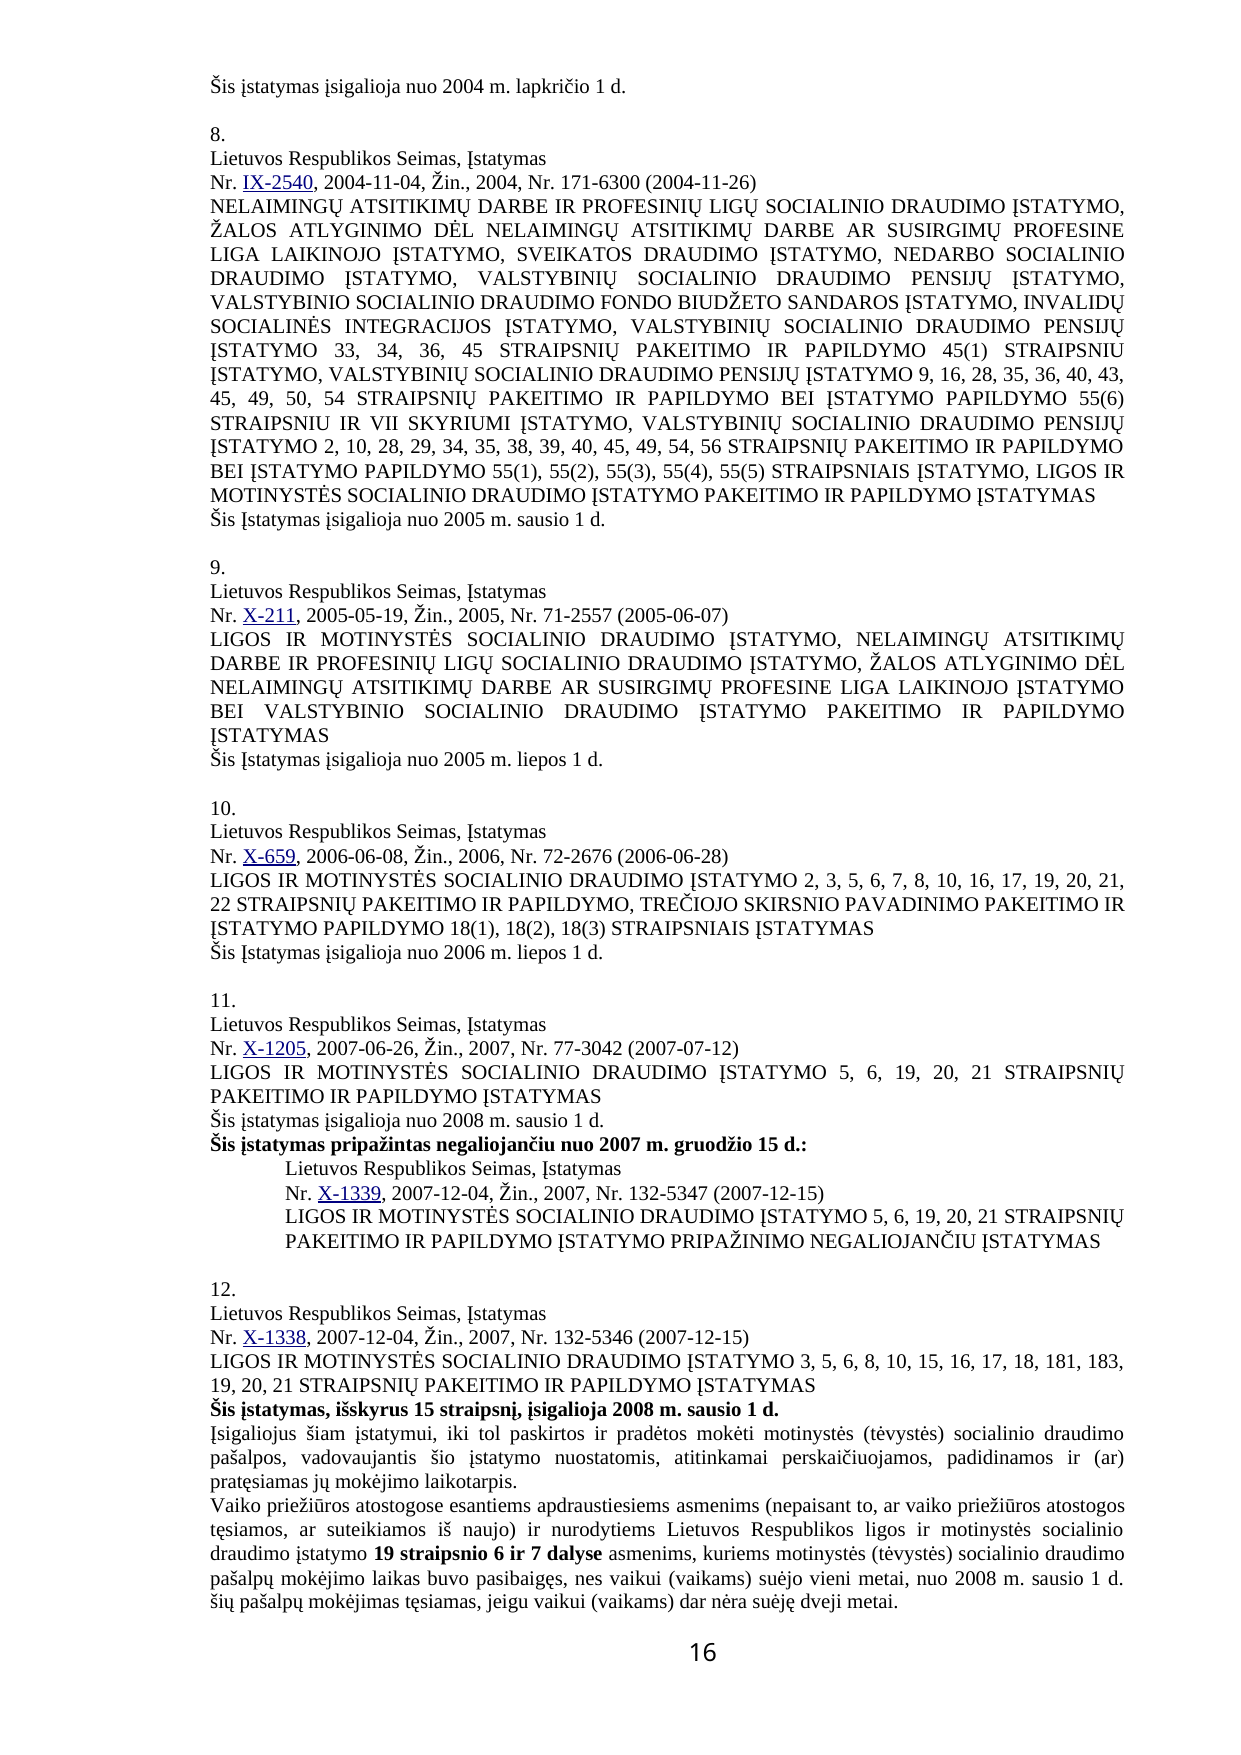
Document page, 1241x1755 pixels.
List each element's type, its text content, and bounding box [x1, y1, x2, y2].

text Šis Įstatymas įsigalioja nuo 2005 m. liepos 1 d. [210, 747, 1126, 771]
text Šis Įstatymas įsigalioja nuo 2006 m. liepos 1 d. [210, 940, 1126, 964]
text Lietuvos Respublikos Seimas, Įstatymas [210, 1156, 1126, 1180]
text Šis įstatymas pripažintas negaliojančiu nuo 2007 m. gruodžio 15 d.: [210, 1132, 1126, 1156]
text Vaiko priežiūros atostogose esantiems apdraustiesiems asmenims (nepaisant to, ar vaiko priežiūros atostogos tęsiamos, ar suteikiamos iš naujo) ir nurodytiems Lietuvos Respublikos ligos ir motinystės socialinio draudimo įstatymo 19 straipsnio 6 ir 7 dalyse asmenims, kuriems motinystės (tėvystės) socialinio draudimo pašalpų mokėjimo laikas buvo pasibaigęs, nes vaikui (vaikams) suėjo vieni metai, nuo 2008 m. sausio 1 d. šių pašalpų mokėjimas tęsiamas, jeigu vaikui (vaikams) dar nėra suėję dveji metai. [210, 1493, 1126, 1613]
text 9. [210, 555, 1126, 579]
text Nr. IX-2540, 2004-11-04, Žin., 2004, Nr. 171-6300 (2004-11-26) [210, 170, 1126, 194]
text 10. [210, 795, 1126, 819]
text 12. [210, 1277, 1126, 1301]
text Nr. X-1338, 2007-12-04, Žin., 2007, Nr. 132-5346 (2007-12-15) [210, 1325, 1126, 1349]
text Nr. X-1339, 2007-12-04, Žin., 2007, Nr. 132-5347 (2007-12-15) [210, 1180, 1126, 1204]
text LIGOS IR MOTINYSTĖS SOCIALINIO DRAUDIMO ĮSTATYMO, NELAIMINGŲ ATSITIKIMŲ DARBE IR PROFESINIŲ LIGŲ SOCIALINIO DRAUDIMO ĮSTATYMO, ŽALOS ATLYGINIMO DĖL NELAIMINGŲ ATSITIKIMŲ DARBE AR SUSIRGIMŲ PROFESINE LIGA LAIKINOJO ĮSTATYMO BEI VALSTYBINIO SOCIALINIO DRAUDIMO ĮSTATYMO PAKEITIMO IR PAPILDYMO ĮSTATYMAS [210, 627, 1126, 747]
text Šis Įstatymas įsigalioja nuo 2005 m. sausio 1 d. [210, 507, 1126, 531]
text LIGOS IR MOTINYSTĖS SOCIALINIO DRAUDIMO ĮSTATYMO 3, 5, 6, 8, 10, 15, 16, 17, 18, 181, 183, 19, 20, 21 STRAIPSNIŲ PAKEITIMO IR PAPILDYMO ĮSTATYMAS [210, 1349, 1126, 1397]
text Nr. X-211, 2005-05-19, Žin., 2005, Nr. 71-2557 (2005-06-07) [210, 603, 1126, 627]
text Šis įstatymas įsigalioja nuo 2004 m. lapkričio 1 d. [210, 73, 1126, 98]
text Lietuvos Respublikos Seimas, Įstatymas [210, 819, 1126, 843]
text 11. [210, 988, 1126, 1012]
text Lietuvos Respublikos Seimas, Įstatymas [210, 1301, 1126, 1325]
text LIGOS IR MOTINYSTĖS SOCIALINIO DRAUDIMO ĮSTATYMO 5, 6, 19, 20, 21 STRAIPSNIŲ PAKEITIMO IR PAPILDYMO ĮSTATYMO PRIPAŽINIMO NEGALIOJANČIU ĮSTATYMAS [285, 1204, 1126, 1253]
text Nr. X-1205, 2007-06-26, Žin., 2007, Nr. 77-3042 (2007-07-12) [210, 1036, 1126, 1060]
text Lietuvos Respublikos Seimas, Įstatymas [210, 146, 1126, 170]
text LIGOS IR MOTINYSTĖS SOCIALINIO DRAUDIMO ĮSTATYMO 2, 3, 5, 6, 7, 8, 10, 16, 17, 19, 20, 21, 22 STRAIPSNIŲ PAKEITIMO IR PAPILDYMO, TREČIOJO SKIRSNIO PAVADINIMO PAKEITIMO IR ĮSTATYMO PAPILDYMO 18(1), 18(2), 18(3) STRAIPSNIAIS ĮSTATYMAS [210, 868, 1126, 940]
text Lietuvos Respublikos Seimas, Įstatymas [210, 1012, 1126, 1036]
text LIGOS IR MOTINYSTĖS SOCIALINIO DRAUDIMO ĮSTATYMO 5, 6, 19, 20, 21 STRAIPSNIŲ PAKEITIMO IR PAPILDYMO ĮSTATYMAS [210, 1060, 1126, 1108]
text Šis įstatymas įsigalioja nuo 2008 m. sausio 1 d. [210, 1108, 1126, 1132]
text Įsigaliojus šiam įstatymui, iki tol paskirtos ir pradėtos mokėti motinystės (tėvystės) socialinio draudimo pašalpos, vadovaujantis šio įstatymo nuostatomis, atitinkamai perskaičiuojamos, padidinamos ir (ar) pratęsiamas jų mokėjimo laikotarpis. [210, 1421, 1126, 1493]
text Lietuvos Respublikos Seimas, Įstatymas [210, 579, 1126, 603]
text Šis įstatymas, išskyrus 15 straipsnį, įsigalioja 2008 m. sausio 1 d. [210, 1397, 1126, 1421]
text 8. [210, 122, 1126, 146]
text NELAIMINGŲ ATSITIKIMŲ DARBE IR PROFESINIŲ LIGŲ SOCIALINIO DRAUDIMO ĮSTATYMO, ŽALOS ATLYGINIMO DĖL NELAIMINGŲ ATSITIKIMŲ DARBE AR SUSIRGIMŲ PROFESINE LIGA LAIKINOJO ĮSTATYMO, SVEIKATOS DRAUDIMO ĮSTATYMO, NEDARBO SOCIALINIO DRAUDIMO ĮSTATYMO, VALSTYBINIŲ SOCIALINIO DRAUDIMO PENSIJŲ ĮSTATYMO, VALSTYBINIO SOCIALINIO DRAUDIMO FONDO BIUDŽETO SANDAROS ĮSTATYMO, INVALIDŲ SOCIALINĖS INTEGRACIJOS ĮSTATYMO, VALSTYBINIŲ SOCIALINIO DRAUDIMO PENSIJŲ ĮSTATYMO 33, 34, 36, 45 STRAIPSNIŲ PAKEITIMO IR PAPILDYMO 45(1) STRAIPSNIU ĮSTATYMO, VALSTYBINIŲ SOCIALINIO DRAUDIMO PENSIJŲ ĮSTATYMO 9, 16, 28, 35, 36, 40, 43, 45, 49, 50, 54 STRAIPSNIŲ PAKEITIMO IR PAPILDYMO BEI ĮSTATYMO PAPILDYMO 55(6) STRAIPSNIU IR VII SKYRIUMI ĮSTATYMO, VALSTYBINIŲ SOCIALINIO DRAUDIMO PENSIJŲ ĮSTATYMO 2, 10, 28, 29, 34, 35, 38, 39, 40, 45, 49, 54, 56 STRAIPSNIŲ PAKEITIMO IR PAPILDYMO BEI ĮSTATYMO PAPILDYMO 55(1), 55(2), 55(3), 55(4), 55(5) STRAIPSNIAIS ĮSTATYMO, LIGOS IR MOTINYSTĖS SOCIALINIO DRAUDIMO ĮSTATYMO PAKEITIMO IR PAPILDYMO ĮSTATYMAS [210, 194, 1126, 507]
text Nr. X-659, 2006-06-08, Žin., 2006, Nr. 72-2676 (2006-06-28) [210, 843, 1126, 868]
